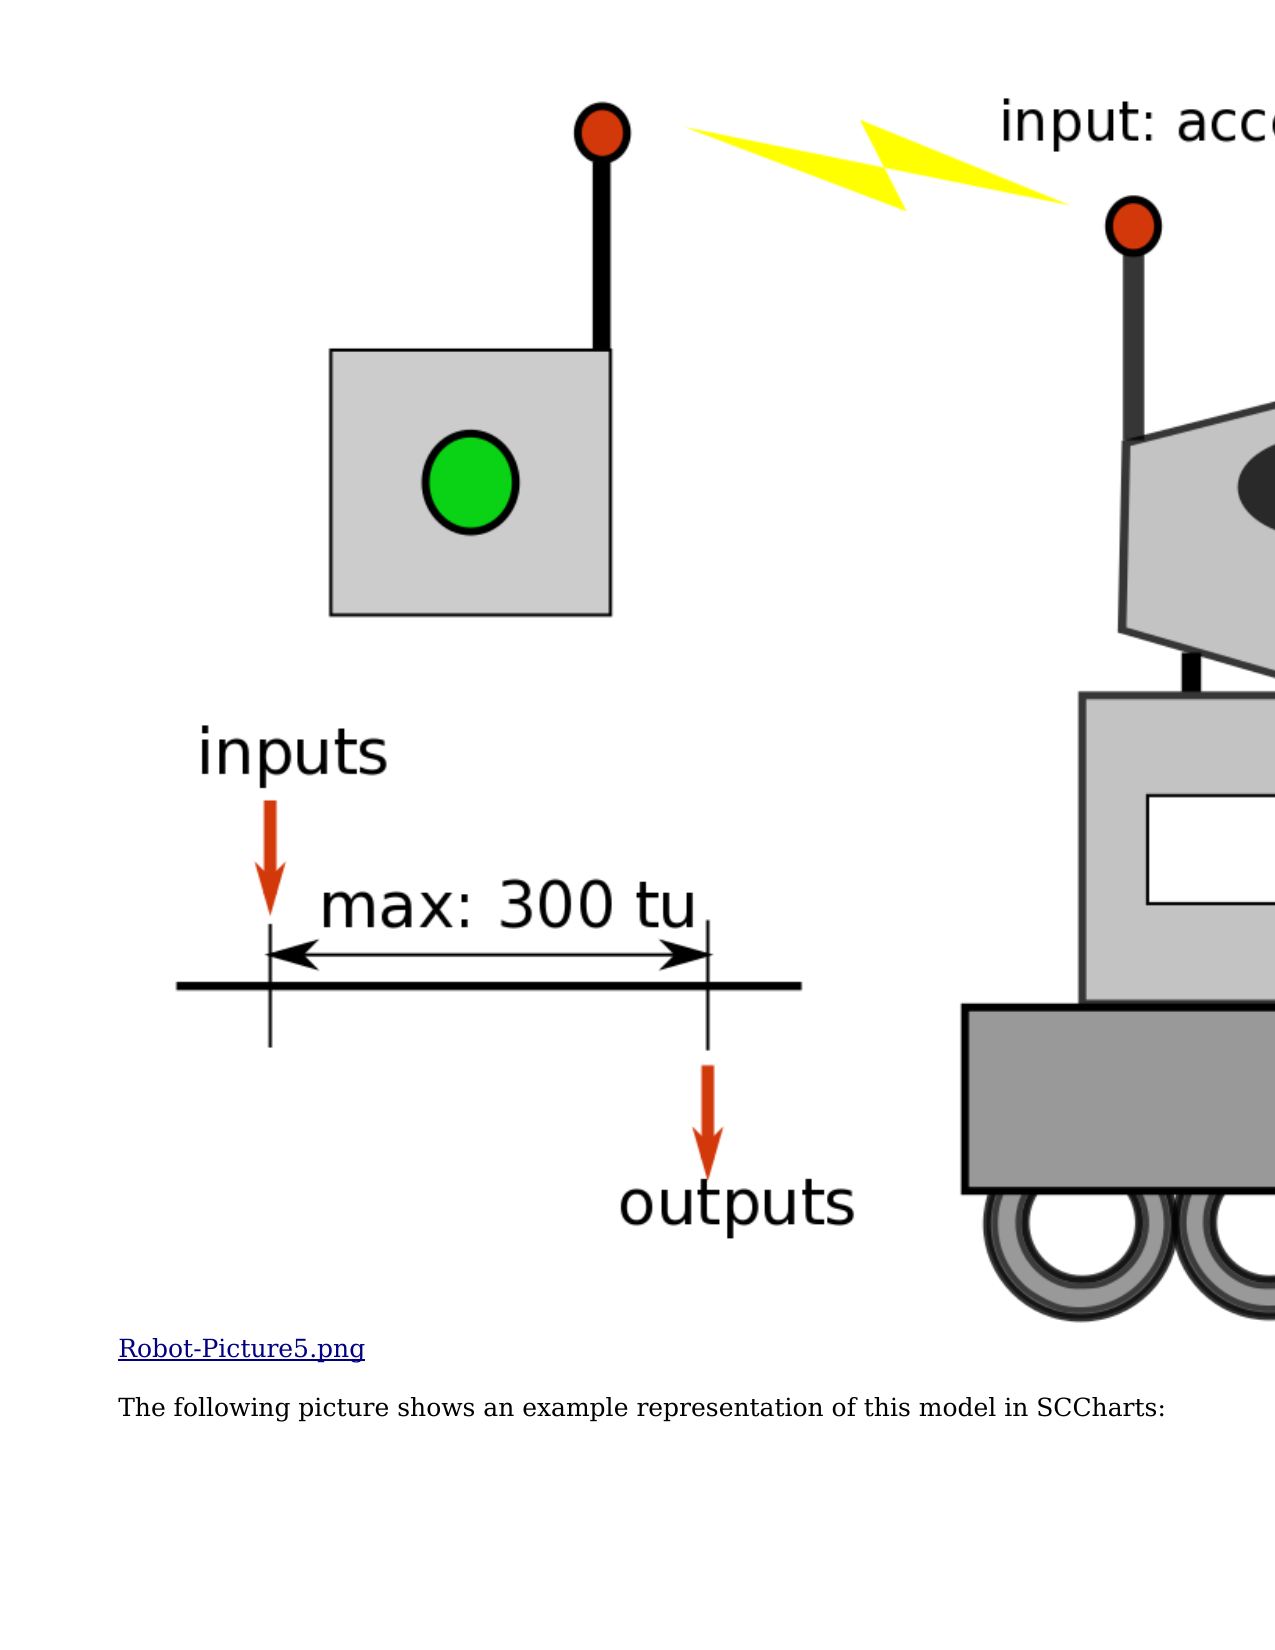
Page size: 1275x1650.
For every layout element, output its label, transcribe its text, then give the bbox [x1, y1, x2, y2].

picture [118, 59, 1275, 1334]
text The following picture shows an example representation of this model in SCCharts: [118, 1393, 1216, 1422]
text Robot-Picture5.png [118, 1334, 1216, 1363]
